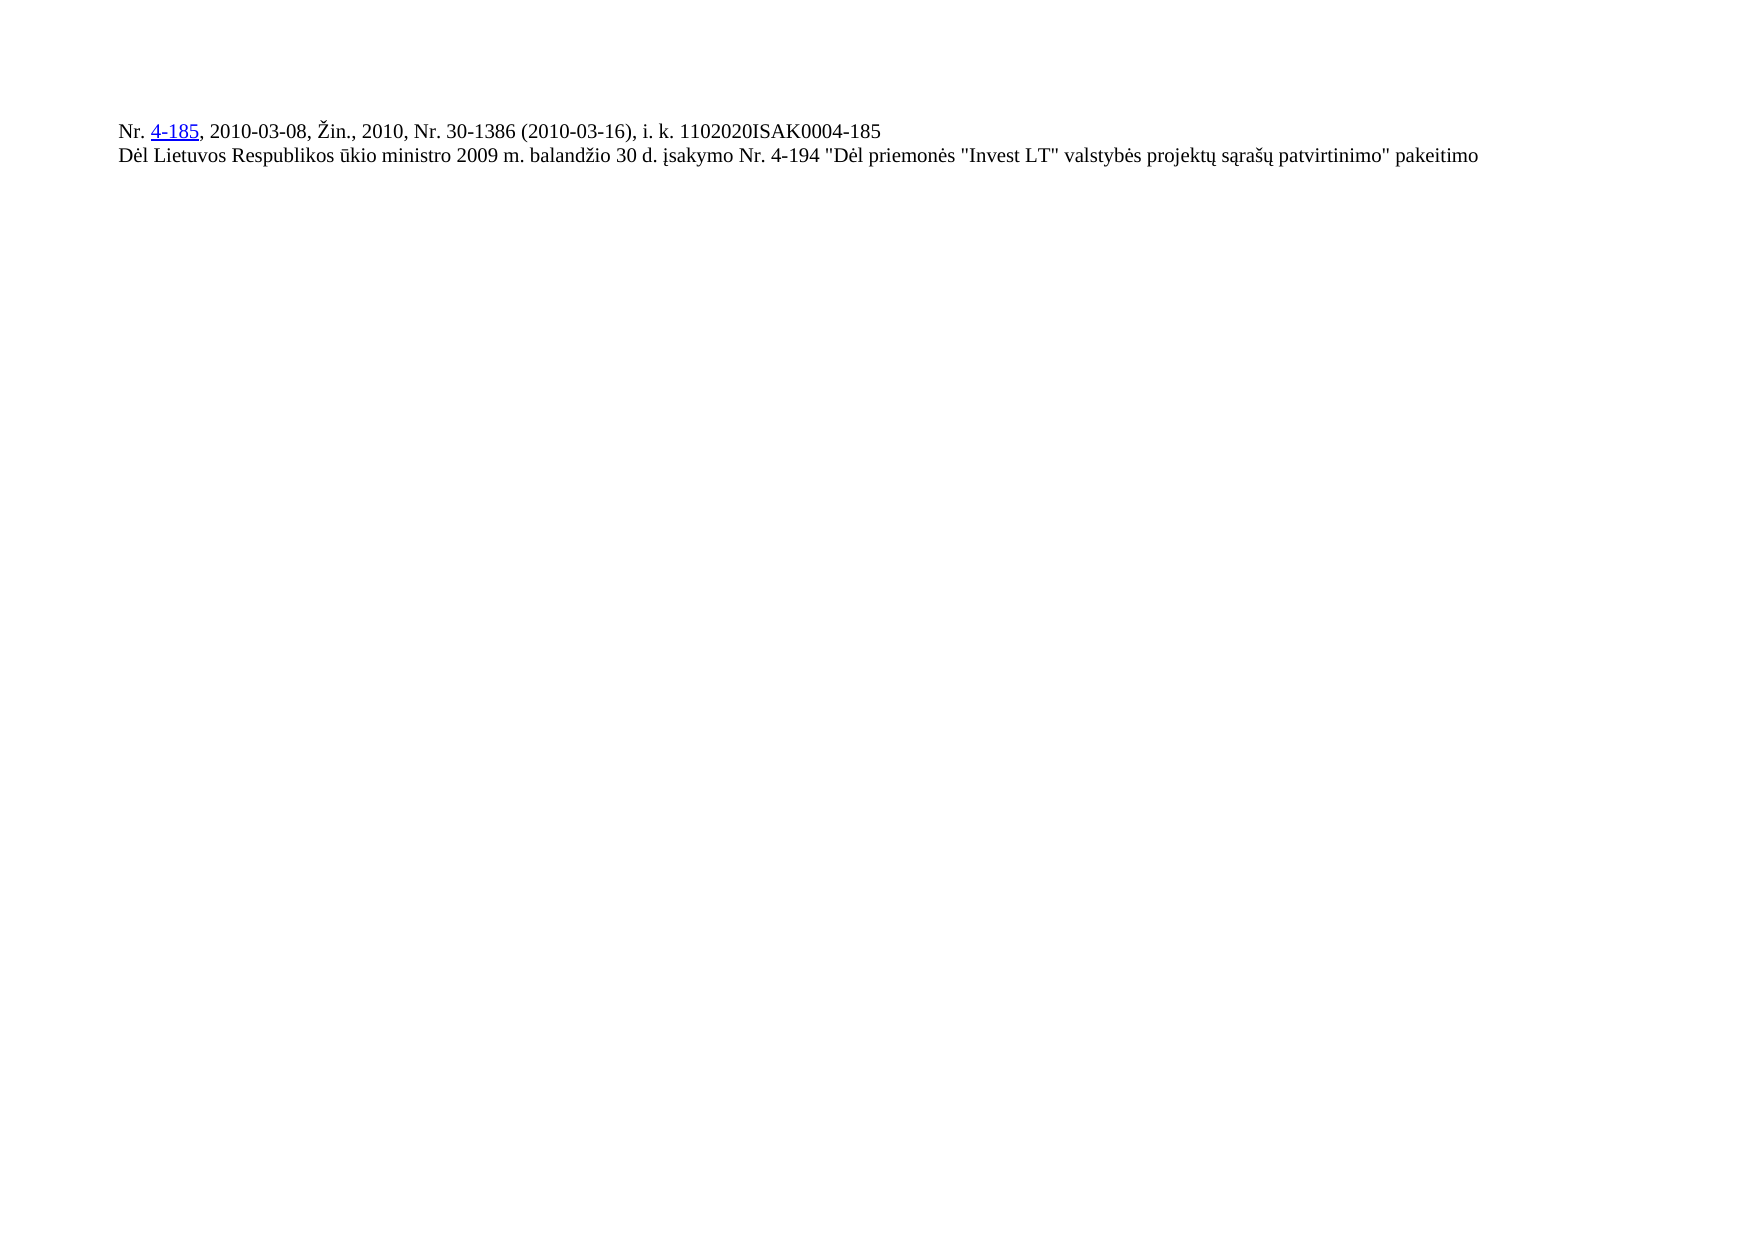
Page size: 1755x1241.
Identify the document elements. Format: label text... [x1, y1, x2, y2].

text Nr. 4-185, 2010-03-08, Žin., 2010, Nr. 30-1386 (2010-03-16), i. k. 1102020ISAK0004-185 [118, 119, 1636, 143]
text Dėl Lietuvos Respublikos ūkio ministro 2009 m. balandžio 30 d. įsakymo Nr. 4-194 "Dėl priemonės "Invest LT" valstybės projektų sąrašų patvirtinimo" pakeitimo [118, 143, 1636, 167]
